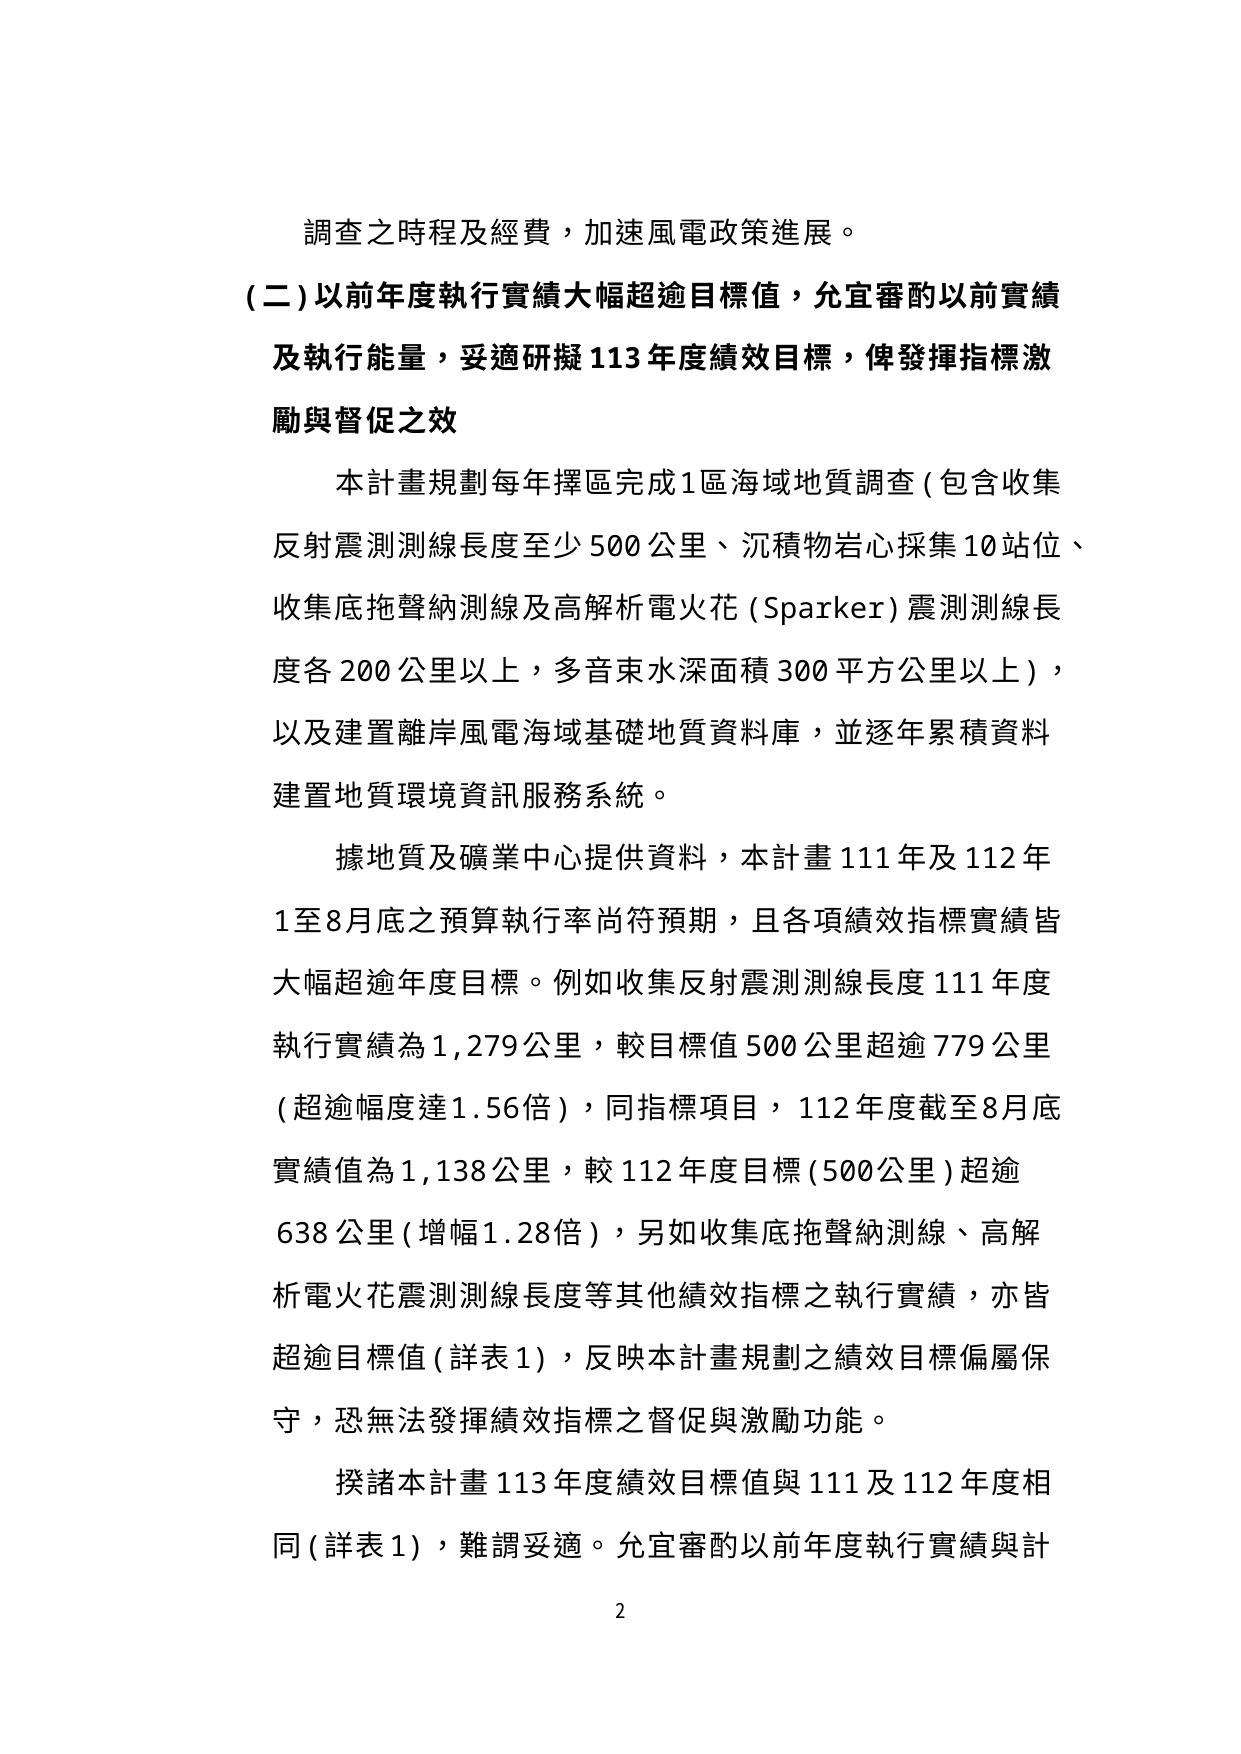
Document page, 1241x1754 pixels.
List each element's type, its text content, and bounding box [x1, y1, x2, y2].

text 本計畫規劃每年擇區完成1區海域地質調查(包含收集反射震測測線長度至少500公里、沉積物岩心採集10站位、收集底拖聲納測線及高解析電火花(Sparker)震測測線長度各200公里以上，多音束水深面積300平方公里以上)，以及建置離岸風電海域基礎地質資料庫，並逐年累積資料建置地質環境資訊服務系統。 [266, 439, 1063, 814]
text 據地質及礦業中心提供資料，本計畫111年及112年1至8月底之預算執行率尚符預期，且各項績效指標實績皆大幅超逾年度目標。例如收集反射震測測線長度111年度執行實績為1,279公里，較目標值500公里超逾779公里(超逾幅度達1.56倍)，同指標項目，112年度截至8月底實績值為1,138公里，較112年度目標(500公里)超逾638公里(增幅1.28倍)，另如收集底拖聲納測線、高解析電火花震測測線長度等其他績效指標之執行實績，亦皆超逾目標值(詳表1)，反映本計畫規劃之績效目標偏屬保守，恐無法發揮績效指標之督促與激勵功能。 [266, 814, 1063, 1439]
text 揆諸本計畫113年度績效目標值與111及112年度相同(詳表1)，難謂妥適。允宜審酌以前年度執行實績與計 [266, 1439, 1063, 1564]
text (二)以前年度執行實績大幅超逾目標值，允宜審酌以前實績及執行能量，妥適研擬113年度績效目標，俾發揮指標激勵與督促之效 [236, 252, 1063, 439]
text 調查之時程及經費，加速風電政策進展。 [266, 189, 1063, 252]
